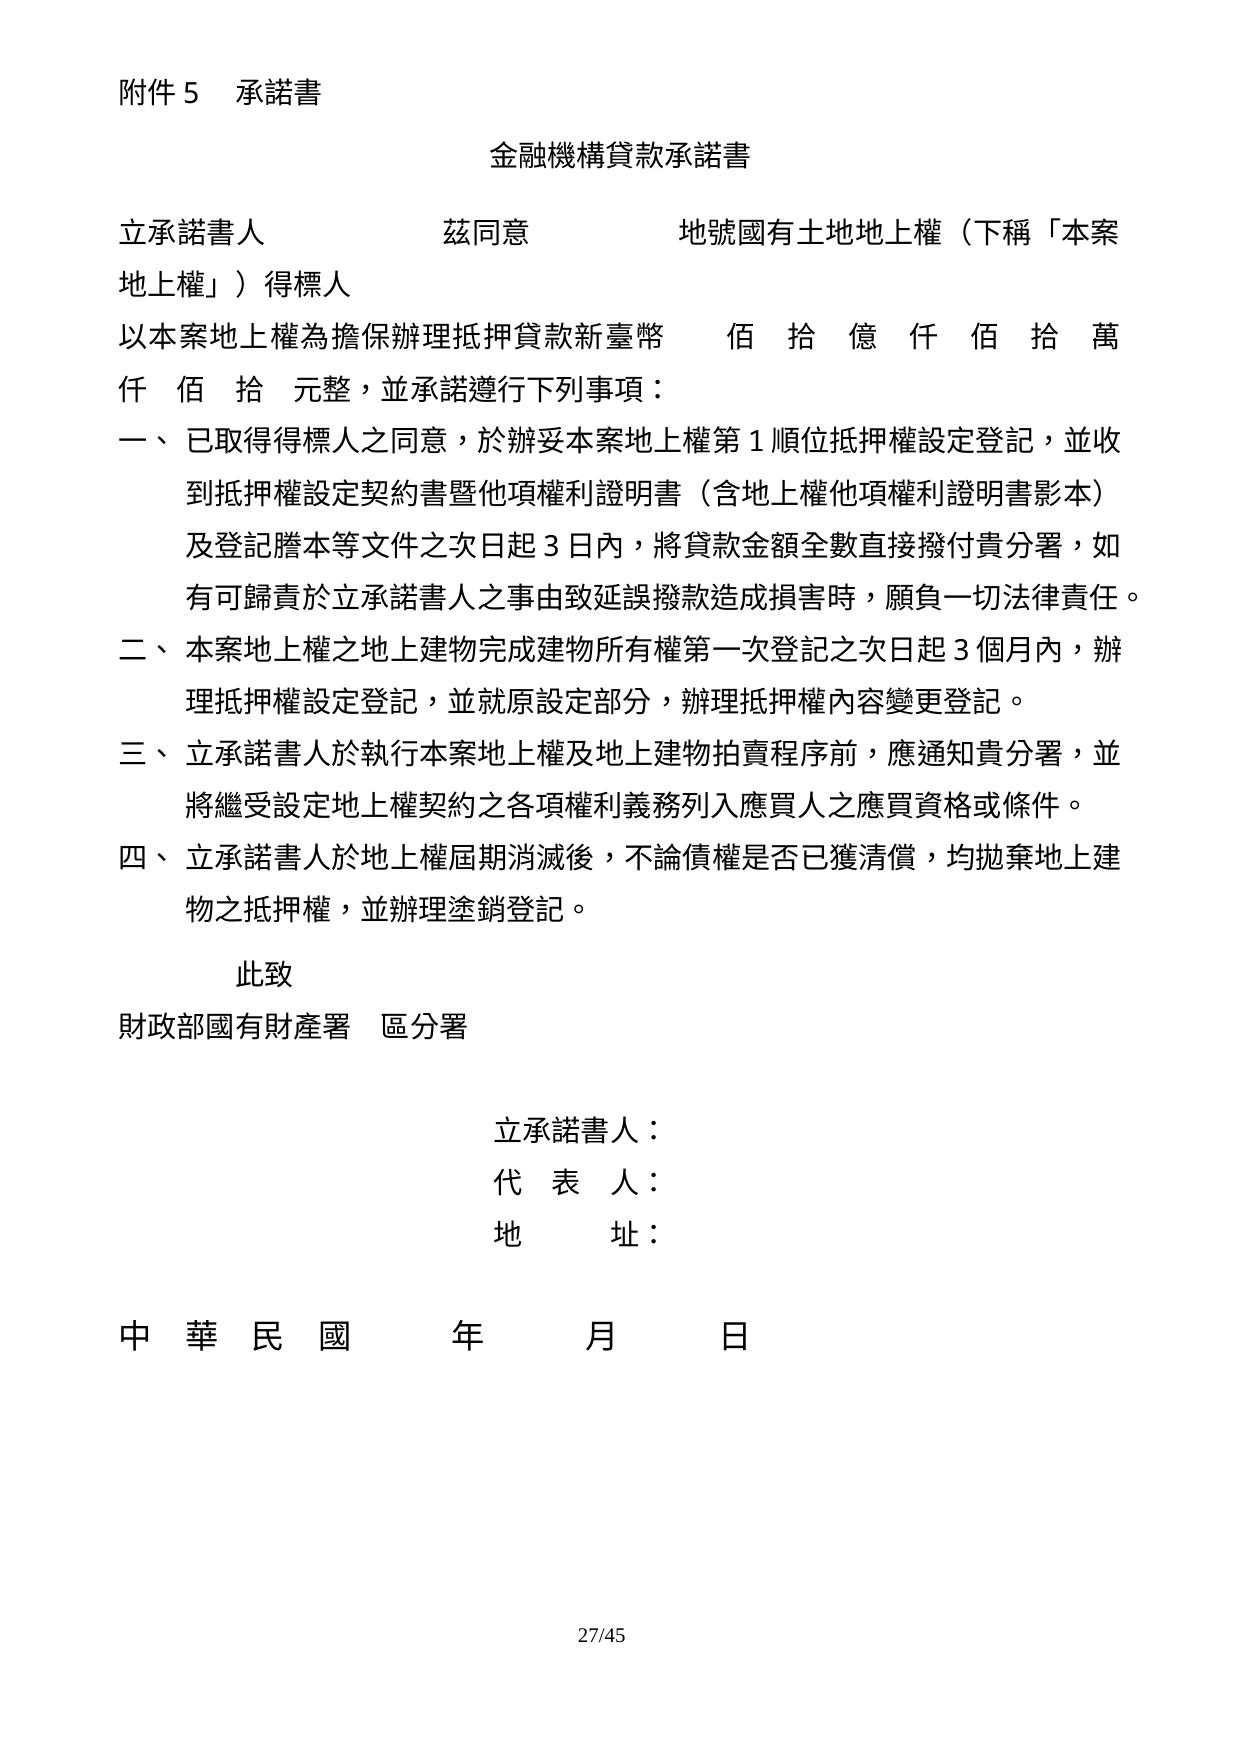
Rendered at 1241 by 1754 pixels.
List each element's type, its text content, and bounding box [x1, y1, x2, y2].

text 立承諾書人 茲同意 地號國有土地地上權（下稱「本案地上權」）得標人 [118, 200, 1122, 304]
text 此致 [118, 942, 1122, 994]
text 地 址： [493, 1202, 1122, 1254]
text 代 表 人： [493, 1150, 1122, 1202]
text 金融機構貸款承諾書 [118, 123, 1122, 175]
list 立承諾書人於地上權屆期消滅後，不論債權是否已獲清償，均拋棄地上建物之抵押權，並辦理塗銷登記。 [118, 825, 1122, 929]
list 立承諾書人於執行本案地上權及地上建物拍賣程序前，應通知貴分署，並將繼受設定地上權契約之各項權利義務列入應買人之應買資格或條件。 [118, 721, 1122, 825]
text 立承諾書人： [493, 1098, 1122, 1150]
list 已取得得標人之同意，於辦妥本案地上權第1順位抵押權設定登記，並收到抵押權設定契約書暨他項權利證明書（含地上權他項權利證明書影本）及登記謄本等文件之次日起3日內，將貸款金額全數直接撥付貴分署，如有可歸責於立承諾書人之事由致延誤撥款造成損害時，願負一切法律責任。 [118, 408, 1122, 617]
text 以本案地上權為擔保辦理抵押貸款新臺幣 佰 拾 億 仟 佰 拾 萬 仟 佰 拾 元整，並承諾遵行下列事項： [118, 304, 1122, 408]
text 中 華 民 國 年 月 日 [118, 1306, 1122, 1358]
text 財政部國有財產署 區分署 [118, 994, 1122, 1046]
list 本案地上權之地上建物完成建物所有權第一次登記之次日起3個月內，辦理抵押權設定登記，並就原設定部分，辦理抵押權內容變更登記。 [118, 617, 1122, 721]
text 附件5 承諾書 [118, 75, 1122, 110]
